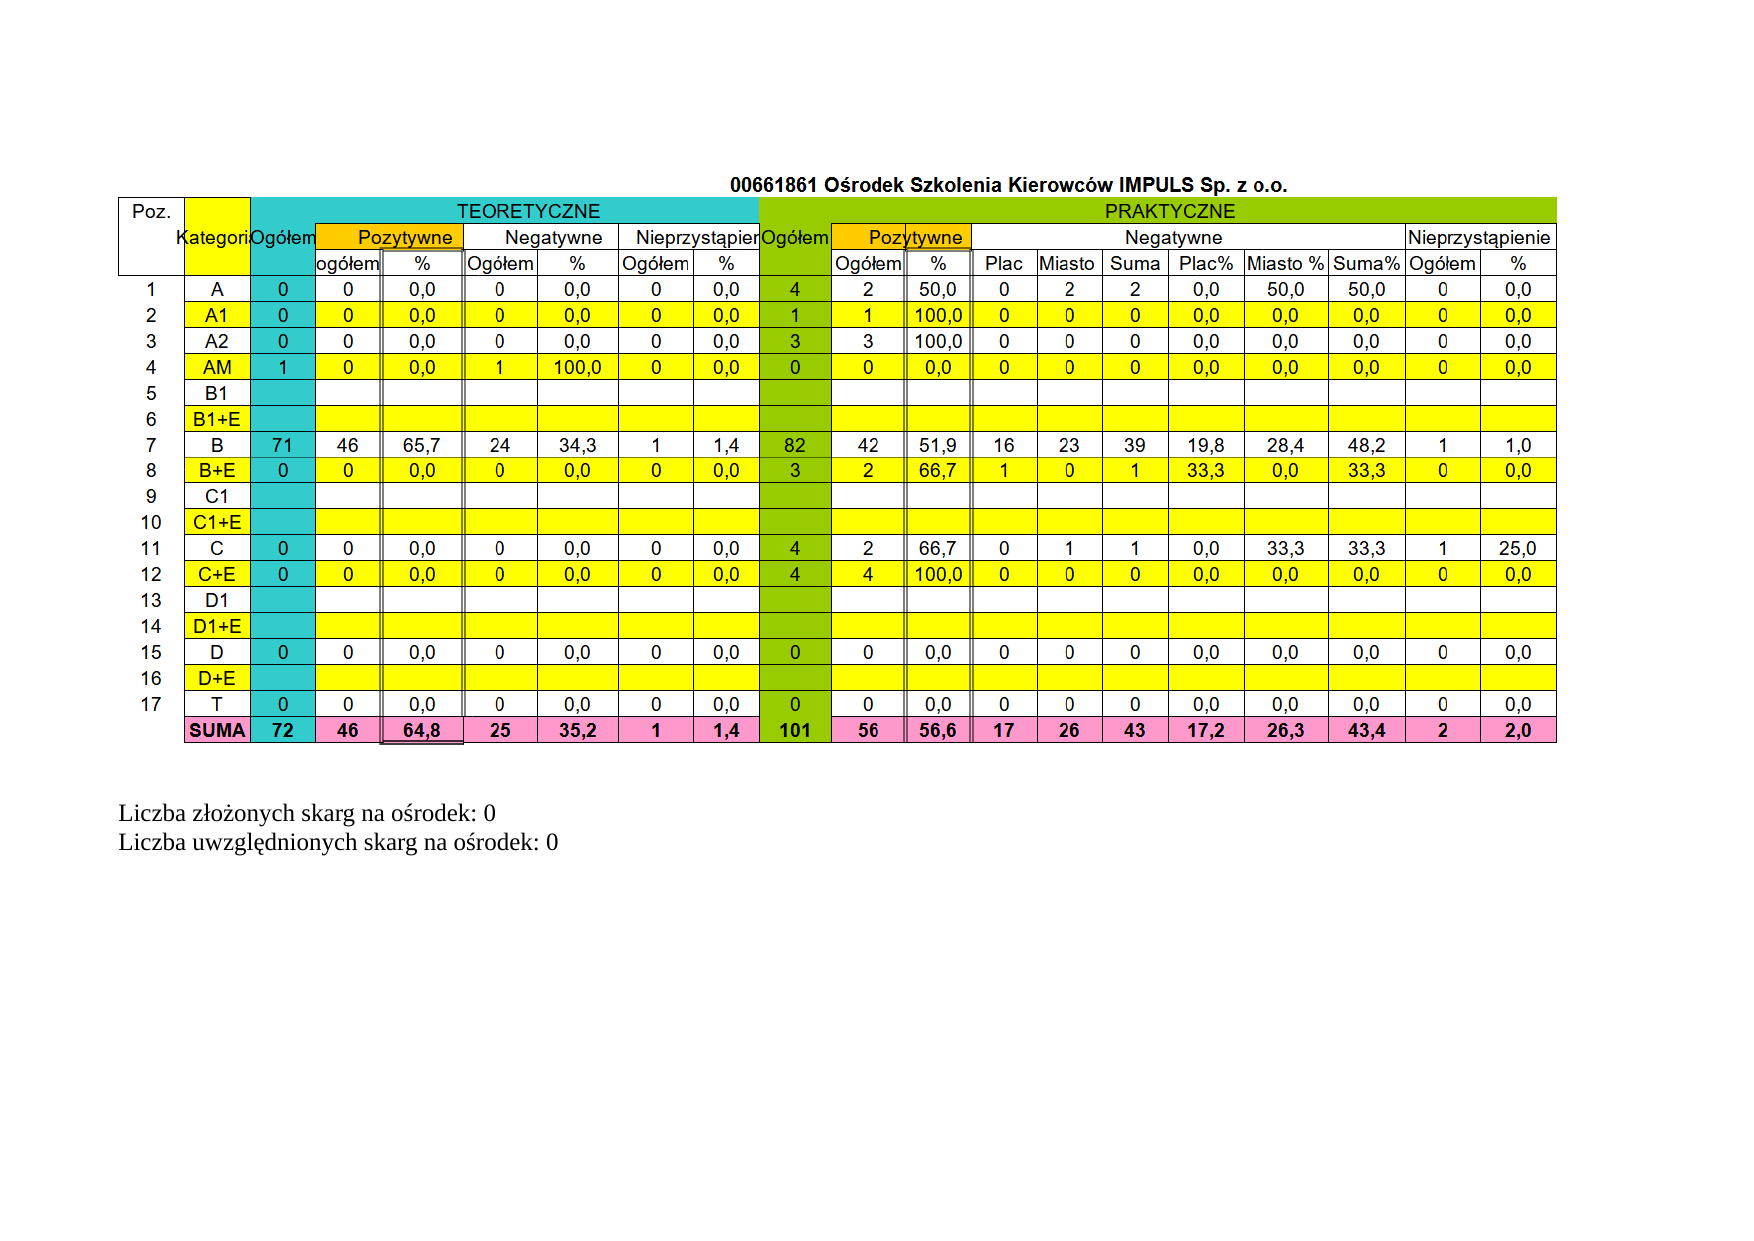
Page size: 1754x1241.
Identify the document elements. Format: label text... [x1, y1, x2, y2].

text Liczba złożonych skarg na ośrodek: 0 [118, 798, 1636, 827]
picture [118, 170, 1636, 746]
text Liczba uwzględnionych skarg na ośrodek: 0 [118, 827, 1636, 856]
